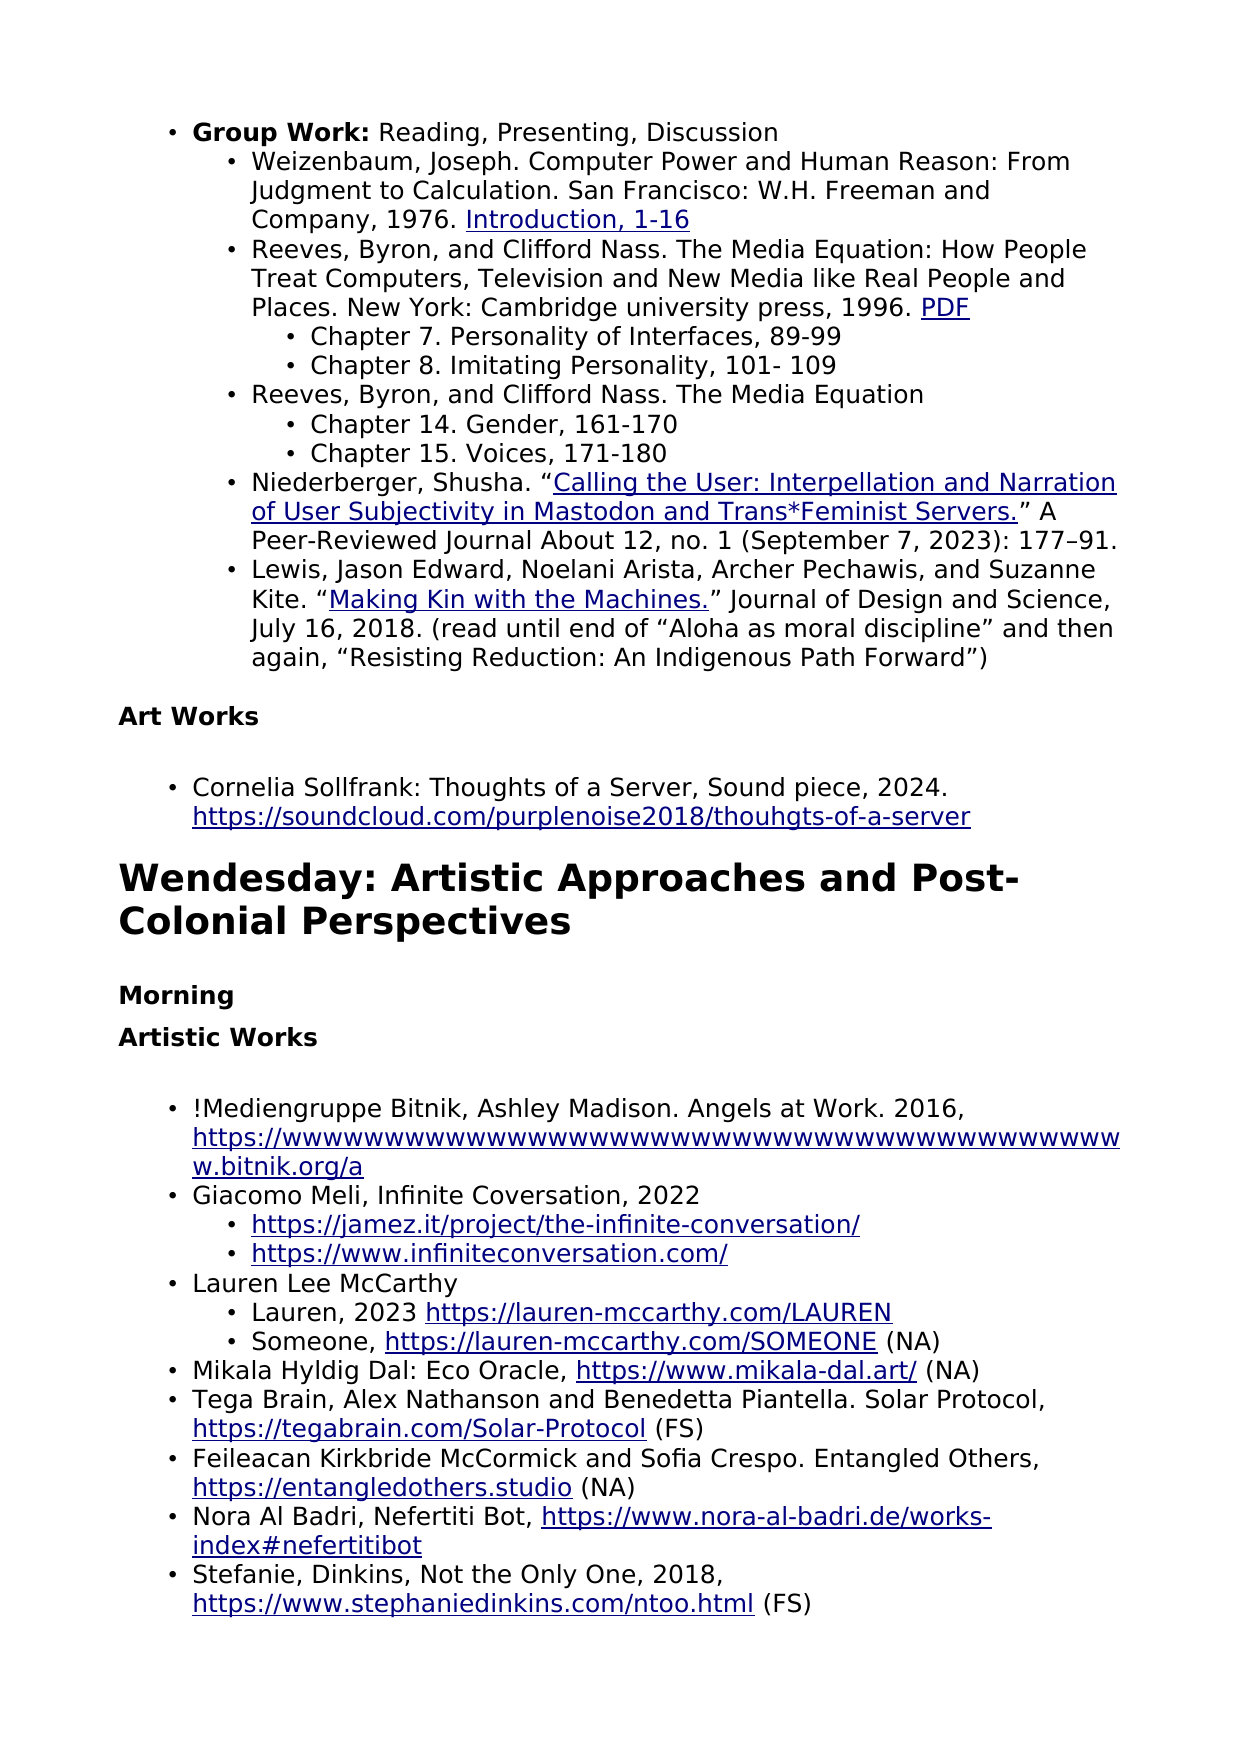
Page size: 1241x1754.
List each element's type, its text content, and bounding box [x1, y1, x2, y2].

list Chapter 15. Voices, 171-180 [295, 439, 1122, 468]
list Tega Brain, Alex Nathanson and Benedetta Piantella. Solar Protocol, https://tegabrain.com/Solar-Protocol (FS) [177, 1386, 1122, 1444]
subtitle Morning [118, 981, 1122, 1010]
text Artistic Works [118, 1023, 1122, 1052]
list Someone, https://lauren-mccarthy.com/SOMEONE (NA) [236, 1327, 1122, 1356]
list Cornelia Sollfrank: Thoughts of a Server, Sound piece, 2024. https://soundcloud.com/purplenoise2018/thouhgts-of-a-server [177, 773, 1122, 831]
list Giacomo Meli, Infinite Coversation, 2022 [177, 1181, 1122, 1211]
list https://www.infiniteconversation.com/ [236, 1240, 1122, 1269]
list Niederberger, Shusha. “Calling the User: Interpellation and Narration of User Subjectivity in Mastodon and Trans*Feminist Servers.” A Peer-Reviewed Journal About 12, no. 1 (September 7, 2023): 177–91. [236, 468, 1122, 556]
list Nora Al Badri, Nefertiti Bot, https://www.nora-al-badri.de/works-index#nefertitibot [177, 1502, 1122, 1561]
text Art Works [118, 702, 1122, 731]
list Chapter 7. Personality of Interfaces, 89-99 [295, 322, 1122, 351]
list Chapter 8. Imitating Personality, 101- 109 [295, 351, 1122, 381]
list Lewis, Jason Edward, Noelani Arista, Archer Pechawis, and Suzanne Kite. “Making Kin with the Machines.” Journal of Design and Science, July 16, 2018. (read until end of “Aloha as moral discipline” and then again, “Resisting Reduction: An Indigenous Path Forward”) [236, 556, 1122, 672]
list Reeves, Byron, and Clifford Nass. The Media Equation: How People Treat Computers, Television and New Media like Real People and Places. New York: Cambridge university press, 1996. PDF [236, 235, 1122, 322]
list Mikala Hyldig Dal: Eco Oracle, https://www.mikala-dal.art/ (NA) [177, 1356, 1122, 1386]
list !Mediengruppe Bitnik, Ashley Madison. Angels at Work. 2016, https://wwwwwwwwwwwwwwwwwwwwwwwwwwwwwwwwwwwwwwwwww.bitnik.org/a [177, 1094, 1122, 1181]
subtitle Wendesday: Artistic Approaches and Post-Colonial Perspectives [118, 856, 1122, 943]
list https://jamez.it/project/the-infinite-conversation/ [236, 1211, 1122, 1240]
list Feileacan Kirkbride McCormick and Sofia Crespo. Entangled Others, https://entangledothers.studio (NA) [177, 1444, 1122, 1502]
list Chapter 14. Gender, 161-170 [295, 410, 1122, 439]
list Group Work: Reading, Presenting, Discussion [177, 118, 1122, 147]
list Weizenbaum, Joseph. Computer Power and Human Reason: From Judgment to Calculation. San Francisco: W.H. Freeman and Company, 1976. Introduction, 1-16 [236, 147, 1122, 235]
list Stefanie, Dinkins, Not the Only One, 2018, https://www.stephaniedinkins.com/ntoo.html (FS) [177, 1561, 1122, 1619]
list Reeves, Byron, and Clifford Nass. The Media Equation [236, 381, 1122, 410]
list Lauren, 2023 https://lauren-mccarthy.com/LAUREN [236, 1298, 1122, 1327]
list Lauren Lee McCarthy [177, 1269, 1122, 1298]
